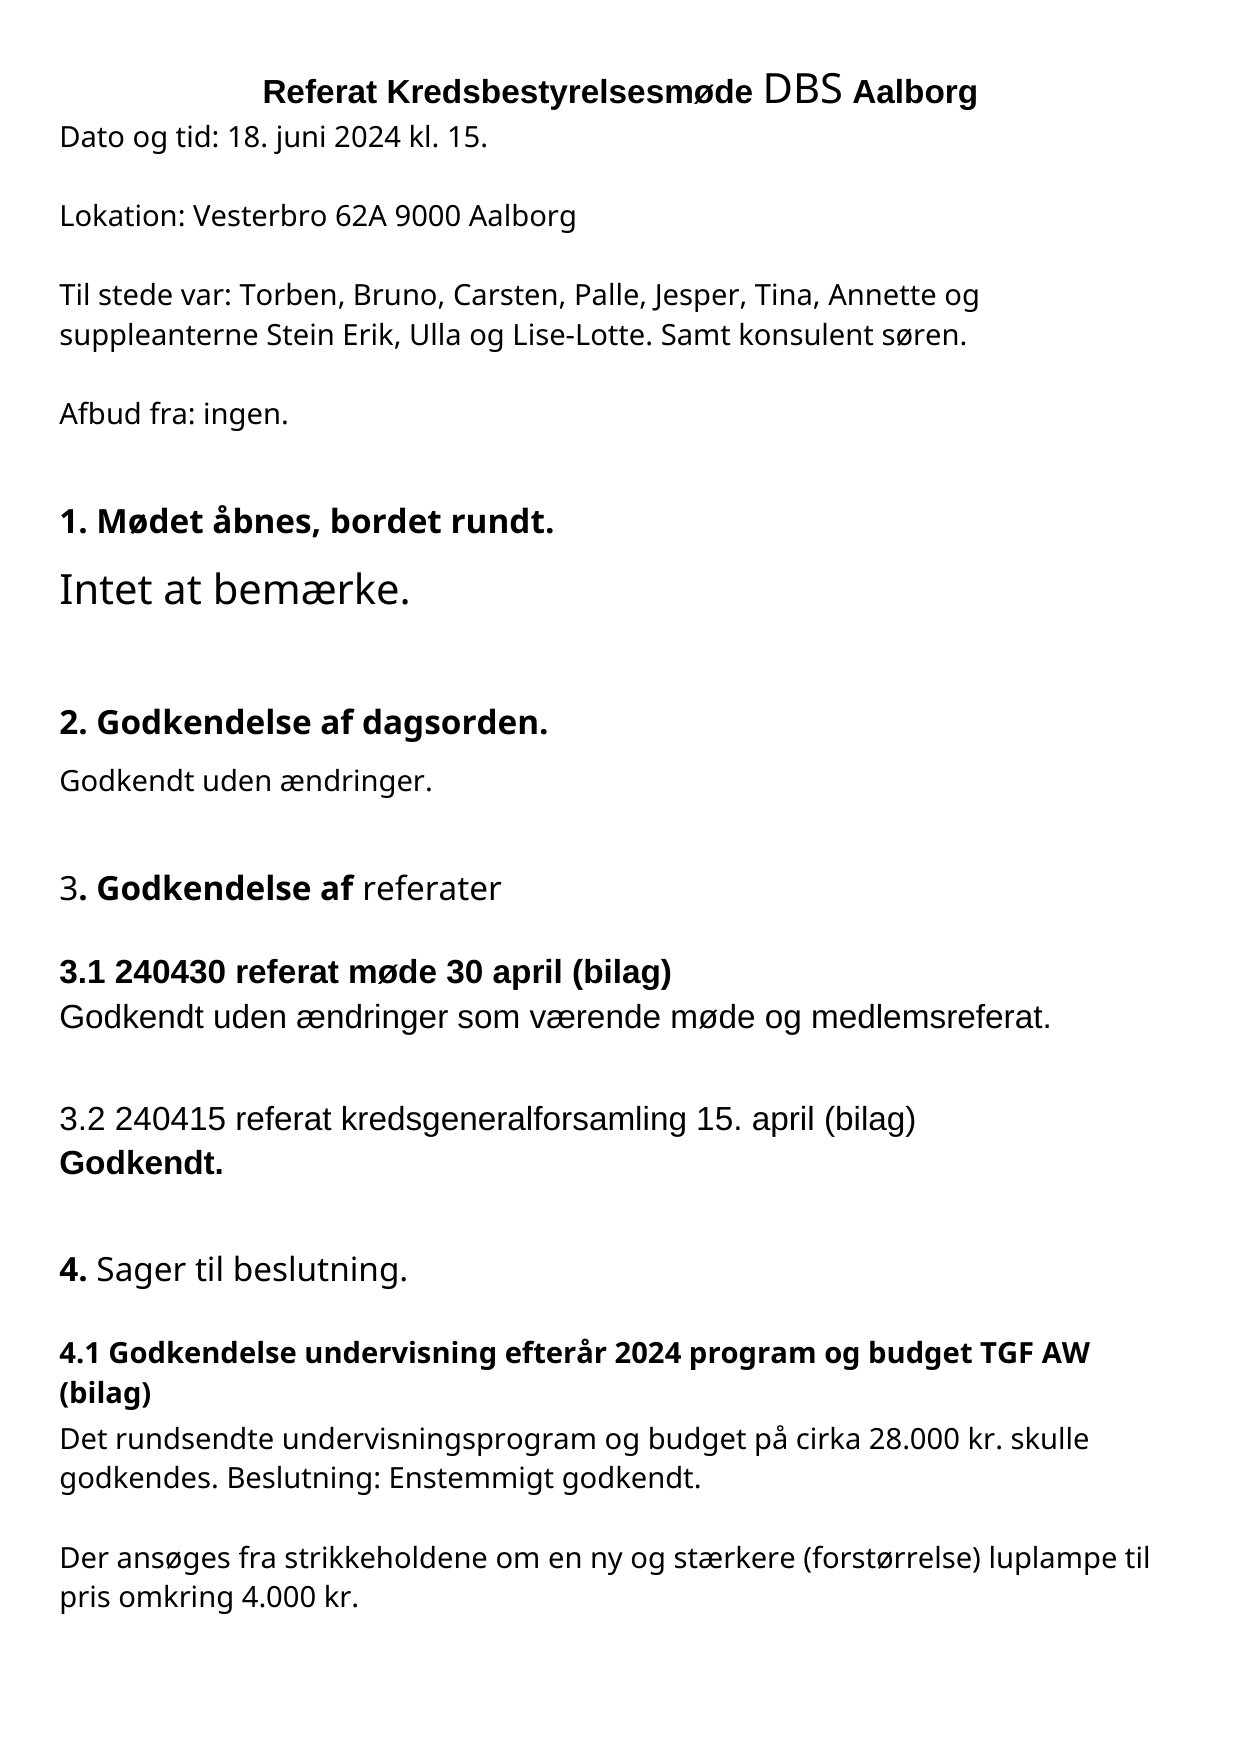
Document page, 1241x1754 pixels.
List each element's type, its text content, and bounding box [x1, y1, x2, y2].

subtitle 4. Sager til beslutning. [59, 1245, 1181, 1291]
text Godkendt uden ændringer som værende møde og medlemsreferat. [59, 997, 1181, 1035]
text Der ansøges fra strikkeholdene om en ny og stærkere (forstørrelse) luplampe til pris omkring 4.000 kr. [59, 1537, 1181, 1616]
text Intet at bemærke. [59, 560, 1181, 617]
subtitle 3.1 240430 referat møde 30 april (bilag) [59, 952, 1181, 991]
subtitle 1. Mødet åbnes, bordet rundt. [59, 498, 1181, 543]
text Til stede var: Torben, Bruno, Carsten, Palle, Jesper, Tina, Annette og suppleanterne Stein Erik, Ulla og Lise-Lotte. Samt konsulent søren. [59, 274, 1181, 354]
subtitle 3.2 240415 referat kredsgeneralforsamling 15. april (bilag) [59, 1099, 1181, 1137]
subtitle 2. Godkendelse af dagsorden. [59, 699, 1181, 744]
text Dato og tid: 18. juni 2024 kl. 15. [59, 116, 1181, 156]
subtitle 4.1 Godkendelse undervisning efterår 2024 program og budget TGF AW (bilag) [59, 1332, 1181, 1412]
text Godkendt. [59, 1143, 1181, 1182]
subtitle Referat Kredsbestyrelsesmøde DBS Aalborg [59, 59, 1181, 116]
text Godkendt uden ændringer. [59, 761, 1181, 800]
text Afbud fra: ingen. [59, 394, 1181, 433]
text Lokation: Vesterbro 62A 9000 Aalborg [59, 195, 1181, 235]
text Det rundsendte undervisningsprogram og budget på cirka 28.000 kr. skulle godkendes. Beslutning: Enstemmigt godkendt. [59, 1418, 1181, 1497]
subtitle 3. Godkendelse af referater [59, 865, 1181, 911]
